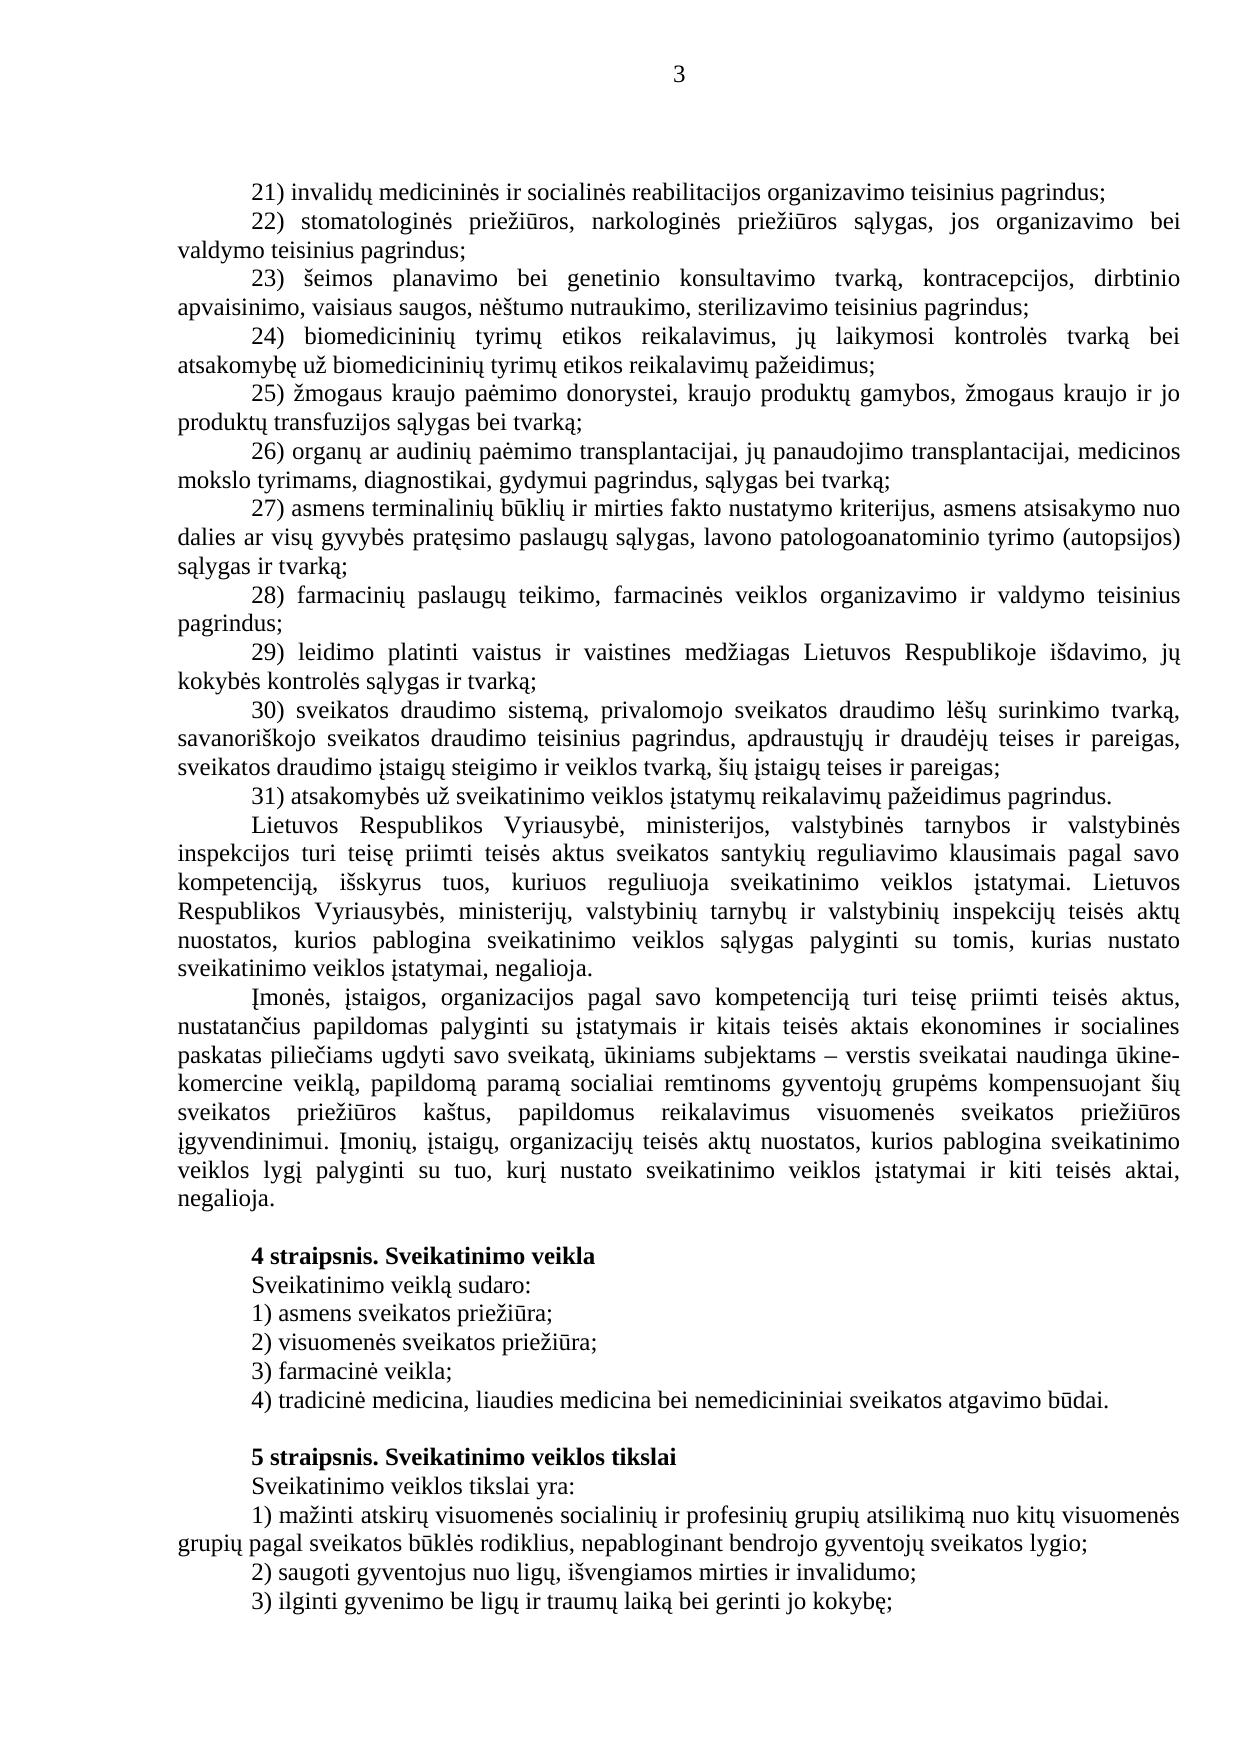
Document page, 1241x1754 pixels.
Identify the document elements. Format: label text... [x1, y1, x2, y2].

text 28) farmacinių paslaugų teikimo, farmacinės veiklos organizavimo ir valdymo teisinius pagrindus; [177, 580, 1181, 637]
text Įmonės, įstaigos, organizacijos pagal savo kompetenciją turi teisę priimti teisės aktus, nustatančius papildomas palyginti su įstatymais ir kitais teisės aktais ekonomines ir socialines paskatas piliečiams ugdyti savo sveikatą, ūkiniams subjektams – verstis sveikatai naudinga ūkine-komercine veiklą, papildomą paramą socialiai remtinoms gyventojų grupėms kompensuojant šių sveikatos priežiūros kaštus, papildomus reikalavimus visuomenės sveikatos priežiūros įgyvendinimui. Įmonių, įstaigų, organizacijų teisės aktų nuostatos, kurios pablogina sveikatinimo veiklos lygį palyginti su tuo, kurį nustato sveikatinimo veiklos įstatymai ir kiti teisės aktai, negalioja. [177, 982, 1181, 1212]
text 26) organų ar audinių paėmimo transplantacijai, jų panaudojimo transplantacijai, medicinos mokslo tyrimams, diagnostikai, gydymui pagrindus, sąlygas bei tvarką; [177, 436, 1181, 493]
text 3) farmacinė veikla; [177, 1356, 1181, 1385]
text 4 straipsnis. Sveikatinimo veikla [177, 1241, 1181, 1270]
text 2) visuomenės sveikatos priežiūra; [177, 1327, 1181, 1356]
text 3) ilginti gyvenimo be ligų ir traumų laiką bei gerinti jo kokybę; [177, 1586, 1181, 1615]
text 31) atsakomybės už sveikatinimo veiklos įstatymų reikalavimų pažeidimus pagrindus. [177, 781, 1181, 810]
text 2) saugoti gyventojus nuo ligų, išvengiamos mirties ir invalidumo; [177, 1557, 1181, 1586]
text 5 straipsnis. Sveikatinimo veiklos tikslai [177, 1442, 1181, 1471]
text 30) sveikatos draudimo sistemą, privalomojo sveikatos draudimo lėšų surinkimo tvarką, savanoriškojo sveikatos draudimo teisinius pagrindus, apdraustųjų ir draudėjų teises ir pareigas, sveikatos draudimo įstaigų steigimo ir veiklos tvarką, šių įstaigų teises ir pareigas; [177, 695, 1181, 781]
text Lietuvos Respublikos Vyriausybė, ministerijos, valstybinės tarnybos ir valstybinės inspekcijos turi teisę priimti teisės aktus sveikatos santykių reguliavimo klausimais pagal savo kompetenciją, išskyrus tuos, kuriuos reguliuoja sveikatinimo veiklos įstatymai. Lietuvos Respublikos Vyriausybės, ministerijų, valstybinių tarnybų ir valstybinių inspekcijų teisės aktų nuostatos, kurios pablogina sveikatinimo veiklos sąlygas palyginti su tomis, kurias nustato sveikatinimo veiklos įstatymai, negalioja. [177, 810, 1181, 982]
text 27) asmens terminalinių būklių ir mirties fakto nustatymo kriterijus, asmens atsisakymo nuo dalies ar visų gyvybės pratęsimo paslaugų sąlygas, lavono patologoanatominio tyrimo (autopsijos) sąlygas ir tvarką; [177, 493, 1181, 580]
text Sveikatinimo veiklos tikslai yra: [177, 1471, 1181, 1500]
text 23) šeimos planavimo bei genetinio konsultavimo tvarką, kontracepcijos, dirbtinio apvaisinimo, vaisiaus saugos, nėštumo nutraukimo, sterilizavimo teisinius pagrindus; [177, 263, 1181, 321]
text 24) biomedicininių tyrimų etikos reikalavimus, jų laikymosi kontrolės tvarką bei atsakomybę už biomedicininių tyrimų etikos reikalavimų pažeidimus; [177, 321, 1181, 378]
text 1) asmens sveikatos priežiūra; [177, 1298, 1181, 1327]
text 1) mažinti atskirų visuomenės socialinių ir profesinių grupių atsilikimą nuo kitų visuomenės grupių pagal sveikatos būklės rodiklius, nepabloginant bendrojo gyventojų sveikatos lygio; [177, 1500, 1181, 1557]
text 21) invalidų medicininės ir socialinės reabilitacijos organizavimo teisinius pagrindus; [177, 177, 1181, 206]
text 29) leidimo platinti vaistus ir vaistines medžiagas Lietuvos Respublikoje išdavimo, jų kokybės kontrolės sąlygas ir tvarką; [177, 637, 1181, 695]
text 22) stomatologinės priežiūros, narkologinės priežiūros sąlygas, jos organizavimo bei valdymo teisinius pagrindus; [177, 206, 1181, 263]
text Sveikatinimo veiklą sudaro: [177, 1270, 1181, 1298]
text 25) žmogaus kraujo paėmimo donorystei, kraujo produktų gamybos, žmogaus kraujo ir jo produktų transfuzijos sąlygas bei tvarką; [177, 378, 1181, 436]
text 4) tradicinė medicina, liaudies medicina bei nemedicininiai sveikatos atgavimo būdai. [177, 1385, 1181, 1413]
